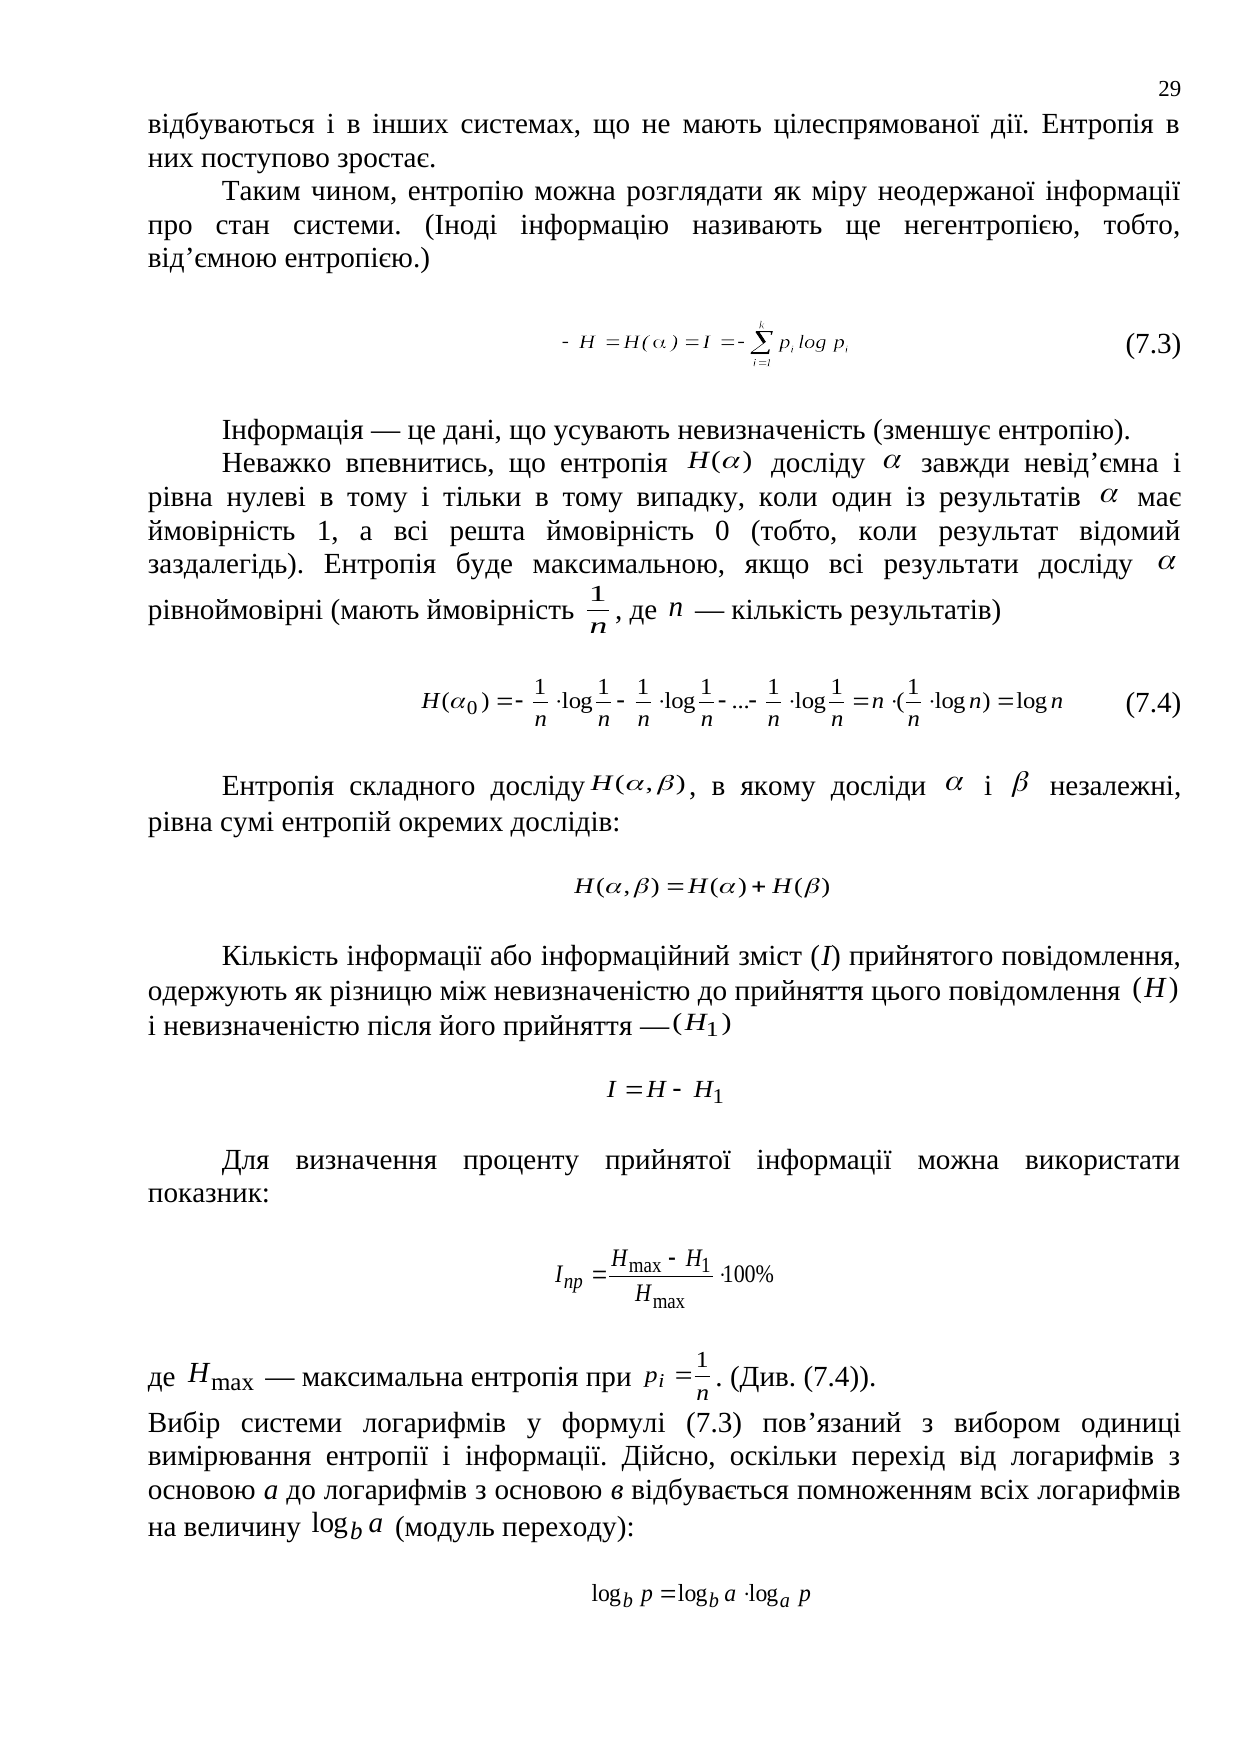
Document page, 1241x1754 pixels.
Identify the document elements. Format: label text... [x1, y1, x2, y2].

text Вибір системи логарифмів у формулі (7.3) пов’язаний з вибором одиниці вимірювання ентропії і інформації. Дійсно, оскільки перехід від логарифмів з основою а до логарифмів з основою в відбувається помноженням всіх логарифмів на величину (модуль переходу): [148, 1405, 1181, 1545]
text Інформація — це дані, що усувають невизначеність (зменшує ентропію). [148, 412, 1181, 446]
text де — максимальна ентропія при . (Див. (7.4)). [148, 1346, 1181, 1405]
text (7.3) [298, 308, 1181, 378]
text (7.4) [223, 672, 1181, 731]
text відбуваються і в інших системах, що не мають цілеспрямованої дії. Ентропія в них поступово зростає. [148, 106, 1181, 173]
text Кількість інформації або інформаційний зміст (І) прийнятого повідомлення, одержують як різницю між невизначеністю до прийняття цього повідомлення і невизначеністю після його прийняття — [148, 938, 1181, 1041]
text Таким чином, ентропію можна розглядати як міру неодержаної інформації про стан системи. (Іноді інформацію називають ще негентропією, тобто, від’ємною ентропією.) [148, 173, 1181, 274]
text Для визначення проценту прийнятої інформації можна використати показник: [148, 1142, 1181, 1209]
text Неважко впевнитись, що ентропія досліду завжди невід’ємна і рівна нулеві в тому і тільки в тому випадку, коли один із результатів має ймовірність 1, а всі решта ймовірність 0 (тобто, коли результат відомий заздалегідь). Ентропія буде максимальною, якщо всі результати досліду рівноймовірні (мають ймовірність , де — кількість результатів) [148, 446, 1181, 639]
text Ентропія складного досліду, в якому досліди і незалежні, рівна сумі ентропій окремих дослідів: [148, 765, 1181, 838]
